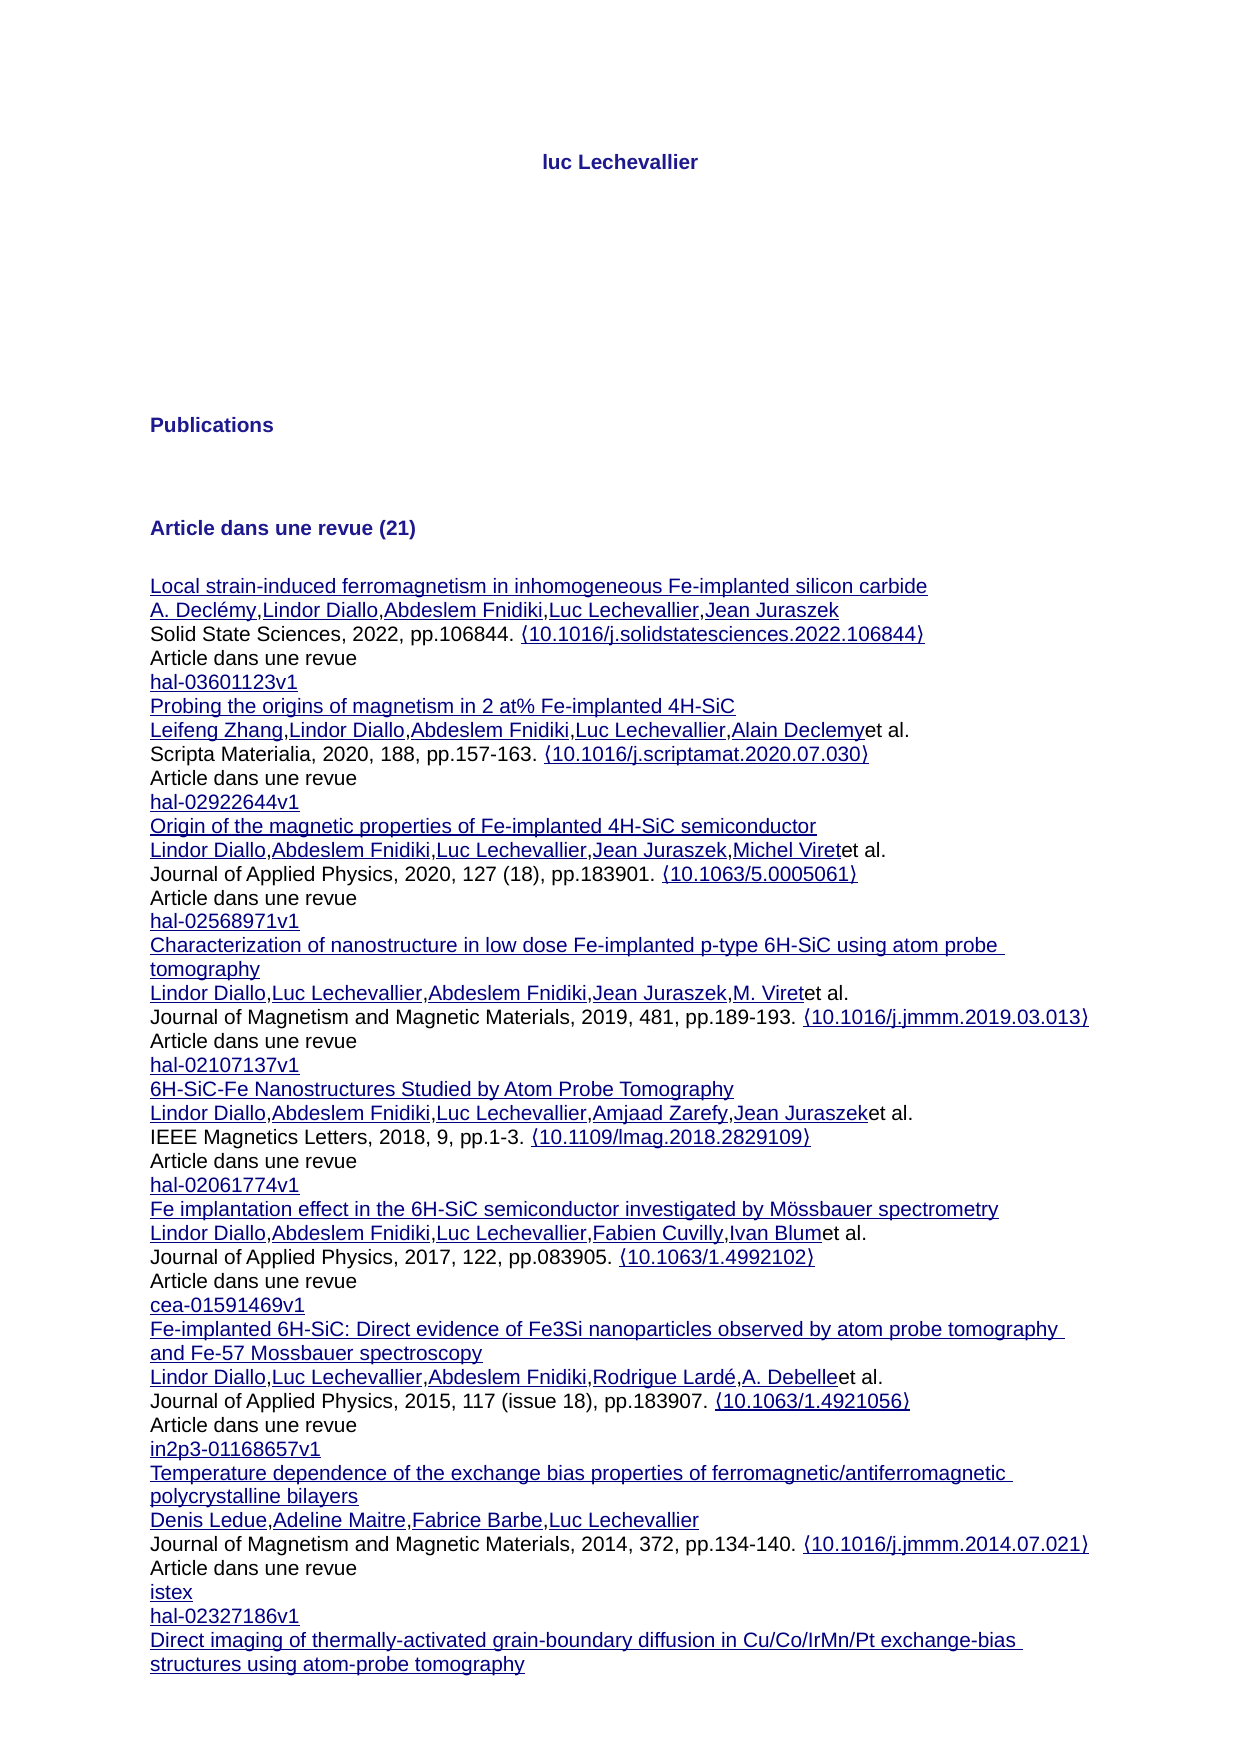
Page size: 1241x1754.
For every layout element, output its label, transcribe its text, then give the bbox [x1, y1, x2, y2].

subtitle Article dans une revue (21) [150, 516, 1090, 539]
table_cell Temperature dependence of the exchange bias properties of ferromagnetic/antiferromagnetic polycrystalline bilayers Denis Ledue,Adeline Maitre,Fabrice Barbe,Luc Lechevallier Journal of Magnetism and Magnetic Materials, 2014, 372, pp.134-140. ⟨10.1016/j.jmmm.2014.07.021⟩ Article dans une revue istex hal-02327186v1 [150, 1460, 1090, 1628]
table_cell Origin of the magnetic properties of Fe-implanted 4H-SiC semiconductor Lindor Diallo,Abdeslem Fnidiki,Luc Lechevallier,Jean Juraszek,Michel Viretet al. Journal of Applied Physics, 2020, 127 (18), pp.183901. ⟨10.1063/5.0005061⟩ Article dans une revue hal-02568971v1 [150, 814, 1090, 933]
table_cell 6H-SiC-Fe Nanostructures Studied by Atom Probe Tomography Lindor Diallo,Abdeslem Fnidiki,Luc Lechevallier,Amjaad Zarefy,Jean Juraszeket al. IEEE Magnetics Letters, 2018, 9, pp.1-3. ⟨10.1109/lmag.2018.2829109⟩ Article dans une revue hal-02061774v1 [150, 1077, 1090, 1197]
subtitle Publications [150, 412, 1090, 436]
table_header Local strain-induced ferromagnetism in inhomogeneous Fe-implanted silicon carbide A. Declémy,Lindor Diallo,Abdeslem Fnidiki,Luc Lechevallier,Jean Juraszek Solid State Sciences, 2022, pp.106844. ⟨10.1016/j.solidstatesciences.2022.106844⟩ Article dans une revue hal-03601123v1 [150, 574, 1090, 694]
table_cell Fe-implanted 6H-SiC: Direct evidence of Fe3Si nanoparticles observed by atom probe tomography and Fe-57 Mossbauer spectroscopy Lindor Diallo,Luc Lechevallier,Abdeslem Fnidiki,Rodrigue Lardé,A. Debelleet al. Journal of Applied Physics, 2015, 117 (issue 18), pp.183907. ⟨10.1063/1.4921056⟩ Article dans une revue in2p3-01168657v1 [150, 1317, 1090, 1460]
table_cell Fe implantation effect in the 6H-SiC semiconductor investigated by Mössbauer spectrometry Lindor Diallo,Abdeslem Fnidiki,Luc Lechevallier,Fabien Cuvilly,Ivan Blumet al. Journal of Applied Physics, 2017, 122, pp.083905. ⟨10.1063/1.4992102⟩ Article dans une revue cea-01591469v1 [150, 1197, 1090, 1317]
subtitle luc Lechevallier [150, 150, 1090, 174]
table_cell Probing the origins of magnetism in 2 at% Fe-implanted 4H-SiC Leifeng Zhang,Lindor Diallo,Abdeslem Fnidiki,Luc Lechevallier,Alain Declemyet al. Scripta Materialia, 2020, 188, pp.157-163. ⟨10.1016/j.scriptamat.2020.07.030⟩ Article dans une revue hal-02922644v1 [150, 694, 1090, 813]
table_cell Characterization of nanostructure in low dose Fe-implanted p-type 6H-SiC using atom probe tomography Lindor Diallo,Luc Lechevallier,Abdeslem Fnidiki,Jean Juraszek,M. Viretet al. Journal of Magnetism and Magnetic Materials, 2019, 481, pp.189-193. ⟨10.1016/j.jmmm.2019.03.013⟩ Article dans une revue hal-02107137v1 [150, 933, 1090, 1077]
table_cell Direct imaging of thermally-activated grain-boundary diffusion in Cu/Co/IrMn/Pt exchange-bias structures using atom-probe tomography [150, 1628, 1090, 1676]
